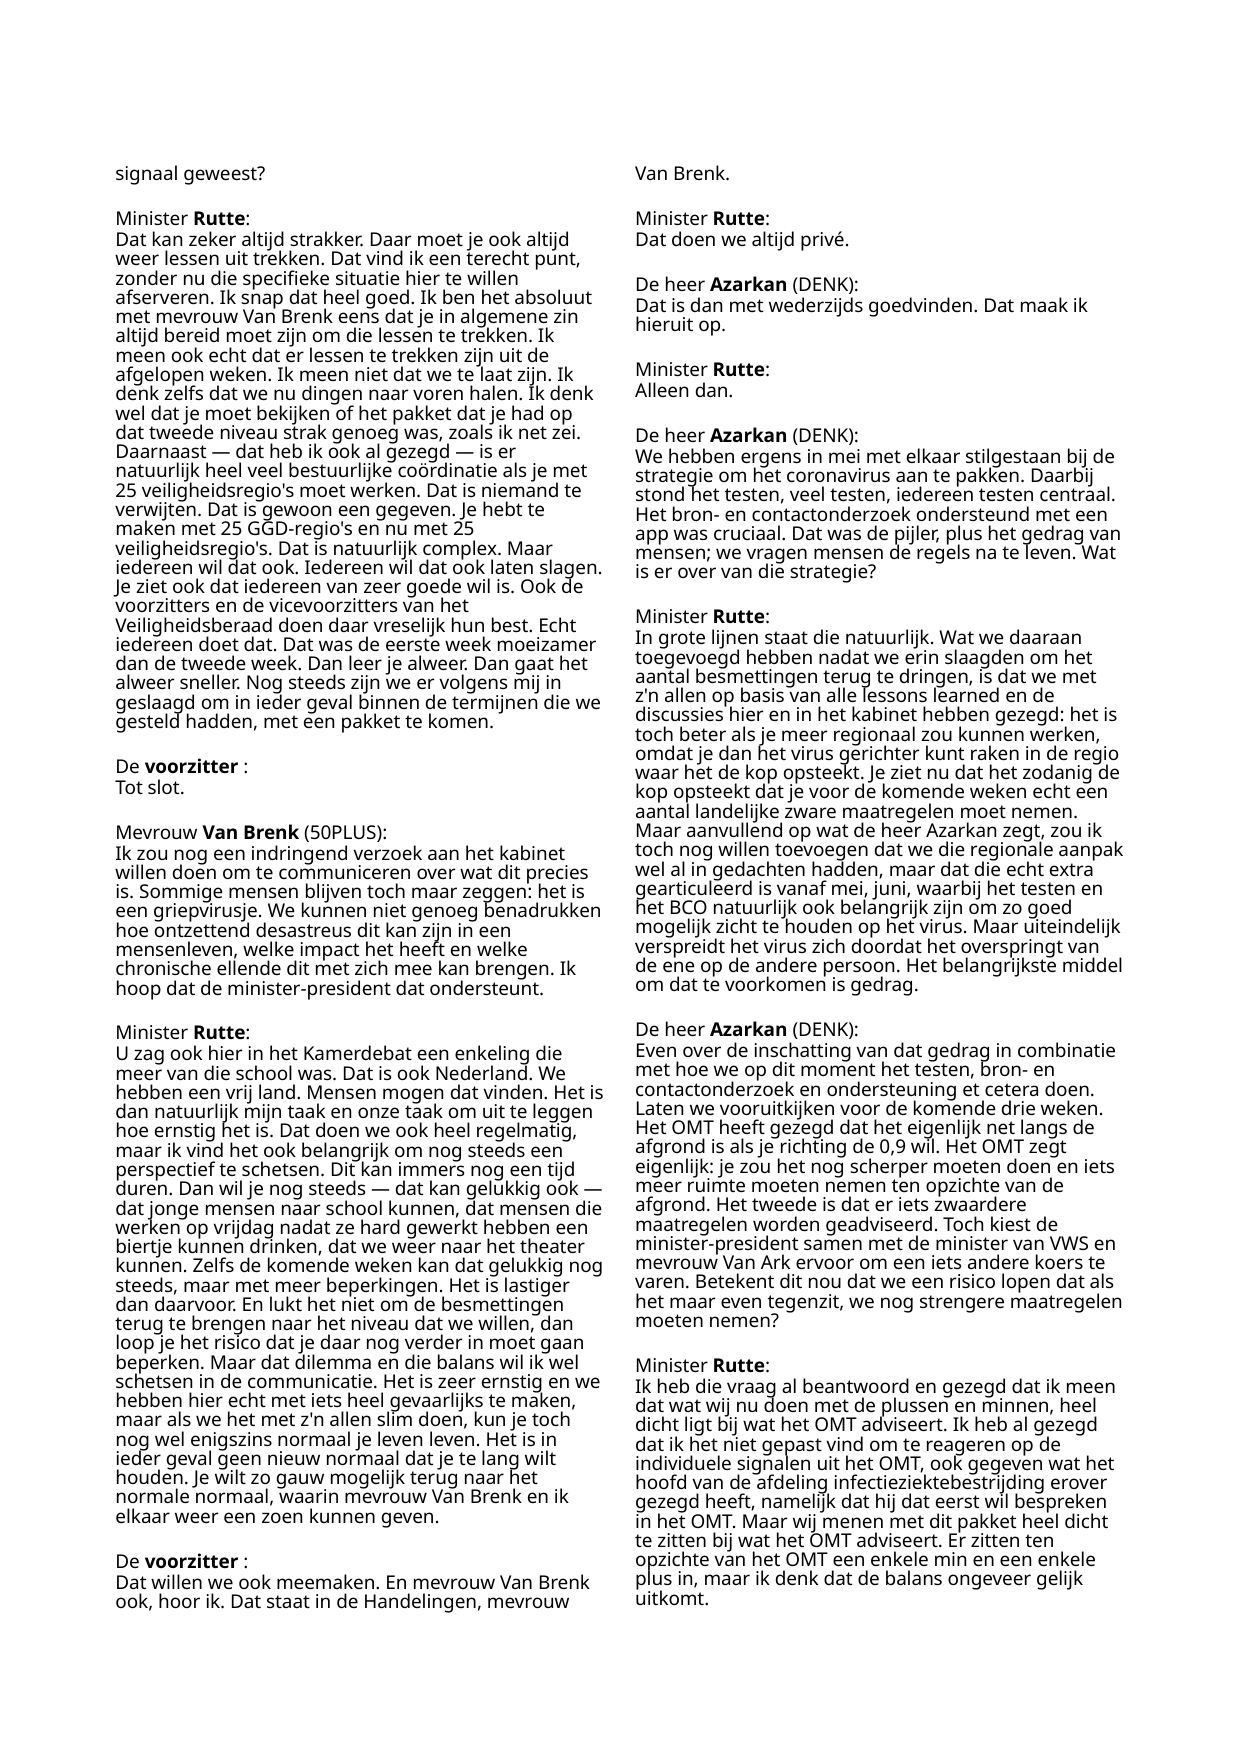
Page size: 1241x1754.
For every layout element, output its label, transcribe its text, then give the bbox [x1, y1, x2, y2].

text De heer Azarkan (DENK): [635, 271, 1125, 297]
text Dat doen we altijd privé. [635, 231, 1125, 250]
text Mevrouw Van Brenk (50PLUS): [115, 819, 605, 844]
text Dat kan zeker altijd strakker. Daar moet je ook altijd weer lessen uit trekken. Dat vind ik een terecht punt, zonder nu die specifieke situatie hier te willen afserveren. Ik snap dat heel goed. Ik ben het absoluut met mevrouw Van Brenk eens dat je in algemene zin altijd bereid moet zijn om die lessen te trekken. Ik meen ook echt dat er lessen te trekken zijn uit de afgelopen weken. Ik meen niet dat we te laat zijn. Ik denk zelfs dat we nu dingen naar voren halen. Ik denk wel dat je moet bekijken of het pakket dat je had op dat tweede niveau strak genoeg was, zoals ik net zei. Daarnaast — dat heb ik ook al gezegd — is er natuurlijk heel veel bestuurlijke coördinatie als je met 25 veiligheidsregio's moet werken. Dat is niemand te verwijten. Dat is gewoon een gegeven. Je hebt te maken met 25 GGD-regio's en nu met 25 veiligheidsregio's. Dat is natuurlijk complex. Maar iedereen wil dat ook. Iedereen wil dat ook laten slagen. Je ziet ook dat iedereen van zeer goede wil is. Ook de voorzitters en de vicevoorzitters van het Veiligheidsberaad doen daar vreselijk hun best. Echt iedereen doet dat. Dat was de eerste week moeizamer dan de tweede week. Dan leer je alweer. Dan gaat het alweer sneller. Nog steeds zijn we er volgens mij in geslaagd om in ieder geval binnen de termijnen die we gesteld hadden, met een pakket te komen. [115, 231, 605, 732]
text Minister Rutte: [115, 205, 605, 231]
text Ik zou nog een indringend verzoek aan het kabinet willen doen om te communiceren over wat dit precies is. Sommige mensen blijven toch maar zeggen: het is een griepvirusje. We kunnen niet genoeg benadrukken hoe ontzettend desastreus dit kan zijn in een mensenleven, welke impact het heeft en welke chronische ellende dit met zich mee kan brengen. Ik hoop dat de minister-president dat ondersteunt. [115, 844, 605, 999]
text Minister Rutte: [635, 205, 1125, 231]
text U zag ook hier in het Kamerdebat een enkeling die meer van die school was. Dat is ook Nederland. We hebben een vrij land. Mensen mogen dat vinden. Het is dan natuurlijk mijn taak en onze taak om uit te leggen hoe ernstig het is. Dat doen we ook heel regelmatig, maar ik vind het ook belangrijk om nog steeds een perspectief te schetsen. Dit kan immers nog een tijd duren. Dan wil je nog steeds — dat kan gelukkig ook — dat jonge mensen naar school kunnen, dat mensen die werken op vrijdag nadat ze hard gewerkt hebben een biertje kunnen drinken, dat we weer naar het theater kunnen. Zelfs de komende weken kan dat gelukkig nog steeds, maar met meer beperkingen. Het is lastiger dan daarvoor. En lukt het niet om de besmettingen terug te brengen naar het niveau dat we willen, dan loop je het risico dat je daar nog verder in moet gaan beperken. Maar dat dilemma en die balans wil ik wel schetsen in de communicatie. Het is zeer ernstig en we hebben hier echt met iets heel gevaarlijks te maken, maar als we het met z'n allen slim doen, kun je toch nog wel enigszins normaal je leven leven. Het is in ieder geval geen nieuw normaal dat je te lang wilt houden. Je wilt zo gauw mogelijk terug naar het normale normaal, waarin mevrouw Van Brenk en ik elkaar weer een zoen kunnen geven. [115, 1045, 605, 1527]
text Dat is dan met wederzijds goedvinden. Dat maak ik hieruit op. [635, 297, 1125, 336]
text Minister Rutte: [635, 604, 1125, 629]
text De voorzitter : [115, 1548, 605, 1574]
text Dat willen we ook meemaken. En mevrouw Van Brenk ook, hoor ik. Dat staat in de Handelingen, mevrouw [115, 1574, 605, 1612]
text Minister Rutte: [115, 1019, 605, 1045]
text Ik heb die vraag al beantwoord en gezegd dat ik meen dat wat wij nu doen met de plussen en minnen, heel dicht ligt bij wat het OMT adviseert. Ik heb al gezegd dat ik het niet gepast vind om te reageren op de individuele signalen uit het OMT, ook gegeven wat het hoofd van de afdeling infectieziektebestrijding erover gezegd heeft, namelijk dat hij dat eerst wil bespreken in het OMT. Maar wij menen met dit pakket heel dicht te zitten bij wat het OMT adviseert. Er zitten ten opzichte van het OMT een enkele min en een enkele plus in, maar ik denk dat de balans ongeveer gelijk uitkomt. [635, 1378, 1125, 1609]
text De heer Azarkan (DENK): [635, 422, 1125, 448]
text De heer Azarkan (DENK): [635, 1016, 1125, 1042]
text Tot slot. [115, 779, 605, 798]
text Alleen dan. [635, 382, 1125, 401]
text Minister Rutte: [635, 356, 1125, 382]
text Even over de inschatting van dat gedrag in combinatie met hoe we op dit moment het testen, bron- en contactonderzoek en ondersteuning et cetera doen. Laten we vooruitkijken voor de komende drie weken. Het OMT heeft gezegd dat het eigenlijk net langs de afgrond is als je richting de 0,9 wil. Het OMT zegt eigenlijk: je zou het nog scherper moeten doen en iets meer ruimte moeten nemen ten opzichte van de afgrond. Het tweede is dat er iets zwaardere maatregelen worden geadviseerd. Toch kiest de minister-president samen met de minister van VWS en mevrouw Van Ark ervoor om een iets andere koers te varen. Betekent dit nou dat we een risico lopen dat als het maar even tegenzit, we nog strengere maatregelen moeten nemen? [635, 1042, 1125, 1331]
text De voorzitter : [115, 753, 605, 779]
text We hebben ergens in mei met elkaar stilgestaan bij de strategie om het coronavirus aan te pakken. Daarbij stond het testen, veel testen, iedereen testen centraal. Het bron- en contactonderzoek ondersteund met een app was cruciaal. Dat was de pijler, plus het gedrag van mensen; we vragen mensen de regels na te leven. Wat is er over van die strategie? [635, 448, 1125, 583]
text signaal geweest? [115, 165, 605, 184]
text Van Brenk. [635, 165, 1125, 184]
text Minister Rutte: [635, 1352, 1125, 1378]
text In grote lijnen staat die natuurlijk. Wat we daaraan toegevoegd hebben nadat we erin slaagden om het aantal besmettingen terug te dringen, is dat we met z'n allen op basis van alle lessons learned en de discussies hier en in het kabinet hebben gezegd: het is toch beter als je meer regionaal zou kunnen werken, omdat je dan het virus gerichter kunt raken in de regio waar het de kop opsteekt. Je ziet nu dat het zodanig de kop opsteekt dat je voor de komende weken echt een aantal landelijke zware maatregelen moet nemen. Maar aanvullend op wat de heer Azarkan zegt, zou ik toch nog willen toevoegen dat we die regionale aanpak wel al in gedachten hadden, maar dat die echt extra gearticuleerd is vanaf mei, juni, waarbij het testen en het BCO natuurlijk ook belangrijk zijn om zo goed mogelijk zicht te houden op het virus. Maar uiteindelijk verspreidt het virus zich doordat het overspringt van de ene op de andere persoon. Het belangrijkste middel om dat te voorkomen is gedrag. [635, 629, 1125, 996]
